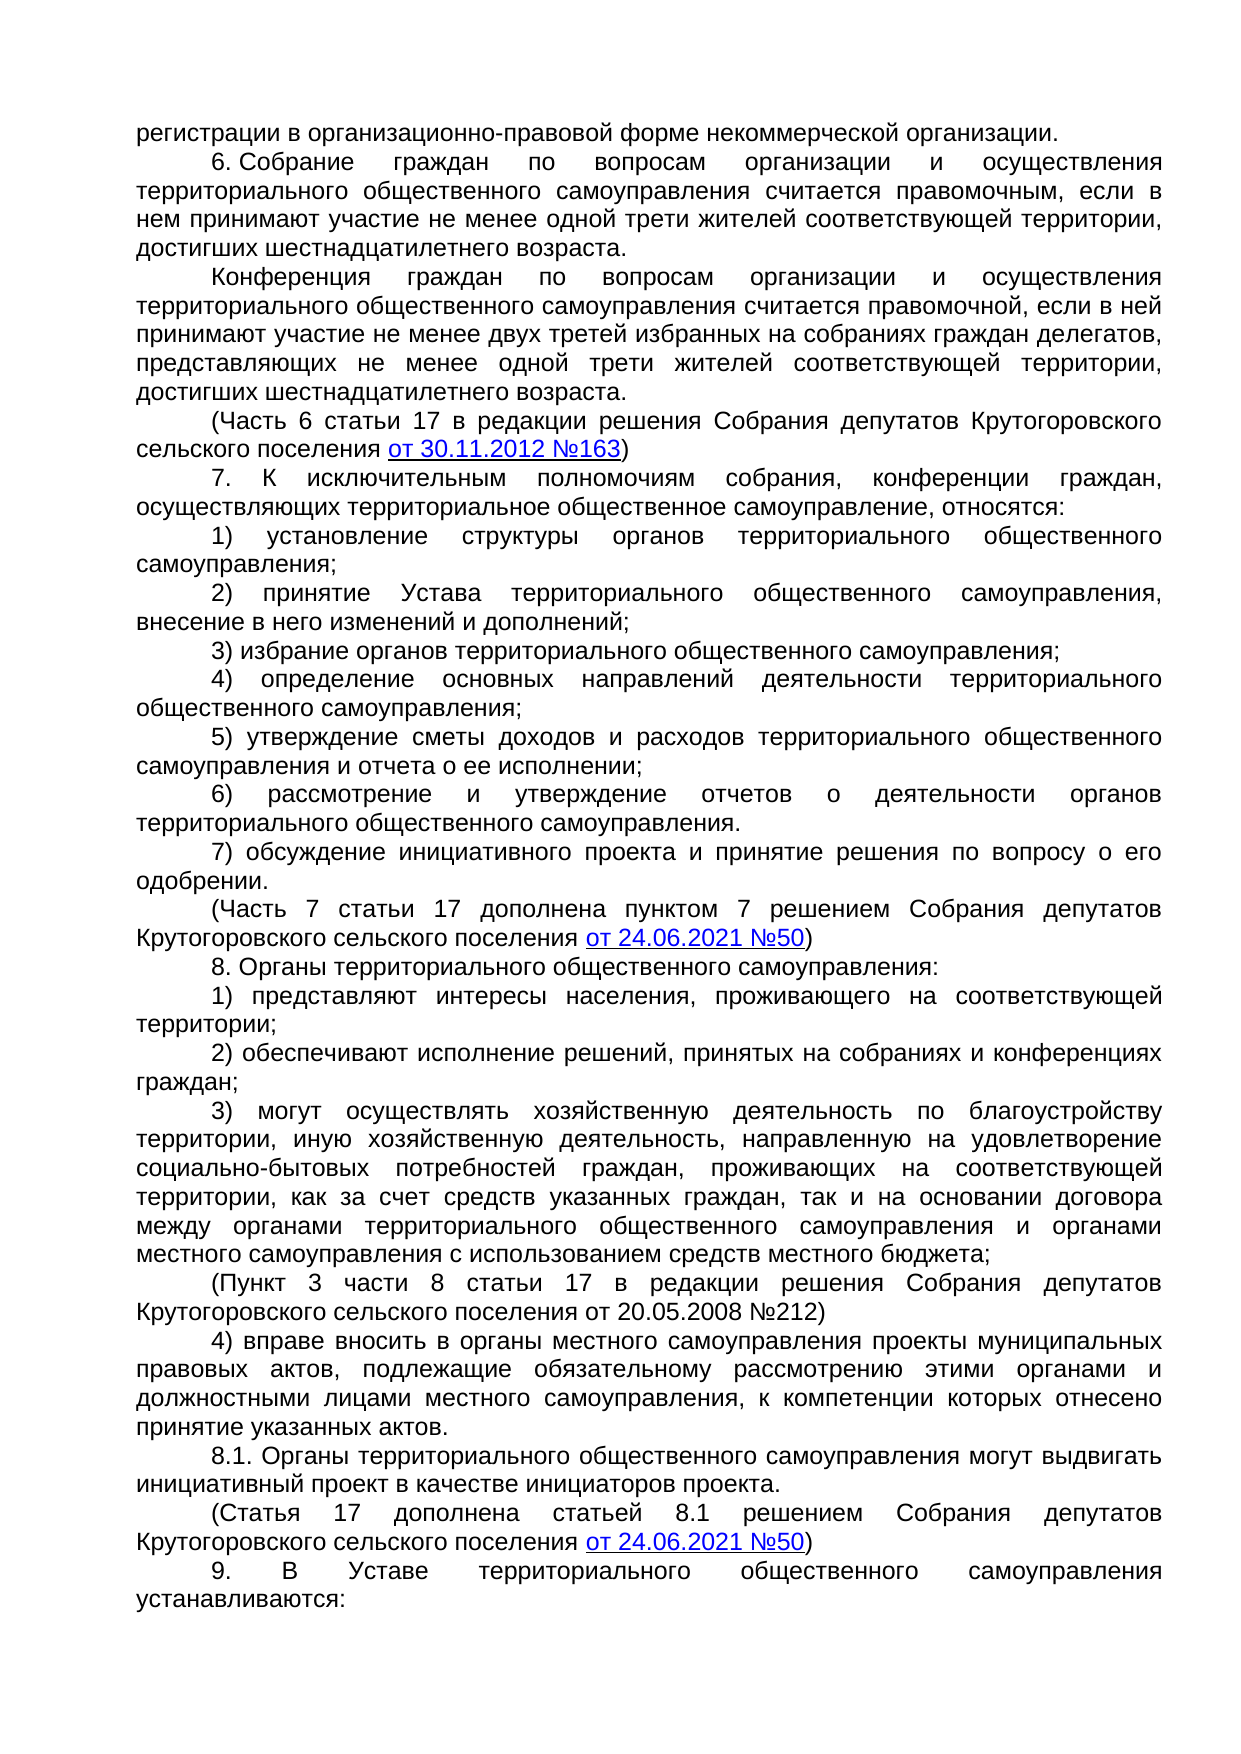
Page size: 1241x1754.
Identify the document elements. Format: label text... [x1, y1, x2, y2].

text 8. Органы территориального общественного самоуправления: [136, 952, 1163, 981]
text 4) определение основных направлений деятельности территориального общественного самоуправления; [136, 664, 1163, 722]
text 9. В Уставе территориального общественного самоуправления устанавливаются: [136, 1556, 1163, 1613]
text 3) могут осуществлять хозяйственную деятельность по благоустройству территории, иную хозяйственную деятельность, направленную на удовлетворение социально-бытовых потребностей граждан, проживающих на соответствующей территории, как за счет средств указанных граждан, так и на основании договора между органами территориального общественного самоуправления и органами местного самоуправления с использованием средств местного бюджета; [136, 1096, 1163, 1268]
text 6. Собрание граждан по вопросам организации и осуществления территориального общественного самоуправления считается правомочным, если в нем принимают участие не менее одной трети жителей соответствующей территории, достигших шестнадцатилетнего возраста. [136, 147, 1163, 262]
text 1) установление структуры органов территориального общественного самоуправления; [136, 521, 1163, 578]
text 5) утверждение сметы доходов и расходов территориального общественного самоуправления и отчета о ее исполнении; [136, 722, 1163, 779]
text Конференция граждан по вопросам организации и осуществления территориального общественного самоуправления считается правомочной, если в ней принимают участие не менее двух третей избранных на собраниях граждан делегатов, представляющих не менее одной трети жителей соответствующей территории, достигших шестнадцатилетнего возраста. [136, 262, 1163, 406]
text 7. К исключительным полномочиям собрания, конференции граждан, осуществляющих территориальное общественное самоуправление, относятся: [136, 463, 1163, 521]
text 7) обсуждение инициативного проекта и принятие решения по вопросу о его одобрении. [136, 837, 1163, 894]
text 4) вправе вносить в органы местного самоуправления проекты муниципальных правовых актов, подлежащие обязательному рассмотрению этими органами и должностными лицами местного самоуправления, к компетенции которых отнесено принятие указанных актов. [136, 1326, 1163, 1441]
text 2) обеспечивают исполнение решений, принятых на собраниях и конференциях граждан; [136, 1038, 1163, 1096]
text 3) избрание органов территориального общественного самоуправления; [136, 636, 1163, 664]
text (Часть 7 статьи 17 дополнена пунктом 7 решением Собрания депутатов Крутогоровского сельского поселения от 24.06.2021 №50) [136, 894, 1163, 952]
text (Статья 17 дополнена статьей 8.1 решением Собрания депутатов Крутогоровского сельского поселения от 24.06.2021 №50) [136, 1498, 1163, 1556]
text регистрации в организационно-правовой форме некоммерческой организации. [136, 118, 1163, 147]
text 1) представляют интересы населения, проживающего на соответствующей территории; [136, 981, 1163, 1038]
text (Пункт 3 части 8 статьи 17 в редакции решения Собрания депутатов Крутогоровского сельского поселения от 20.05.2008 №212) [136, 1268, 1163, 1326]
text 8.1. Органы территориального общественного самоуправления могут выдвигать инициативный проект в качестве инициаторов проекта. [136, 1441, 1163, 1498]
text 6) рассмотрение и утверждение отчетов о деятельности органов территориального общественного самоуправления. [136, 779, 1163, 837]
text 2) принятие Устава территориального общественного самоуправления, внесение в него изменений и дополнений; [136, 578, 1163, 636]
text (Часть 6 статьи 17 в редакции решения Собрания депутатов Крутогоровского сельского поселения от 30.11.2012 №163) [136, 406, 1163, 463]
